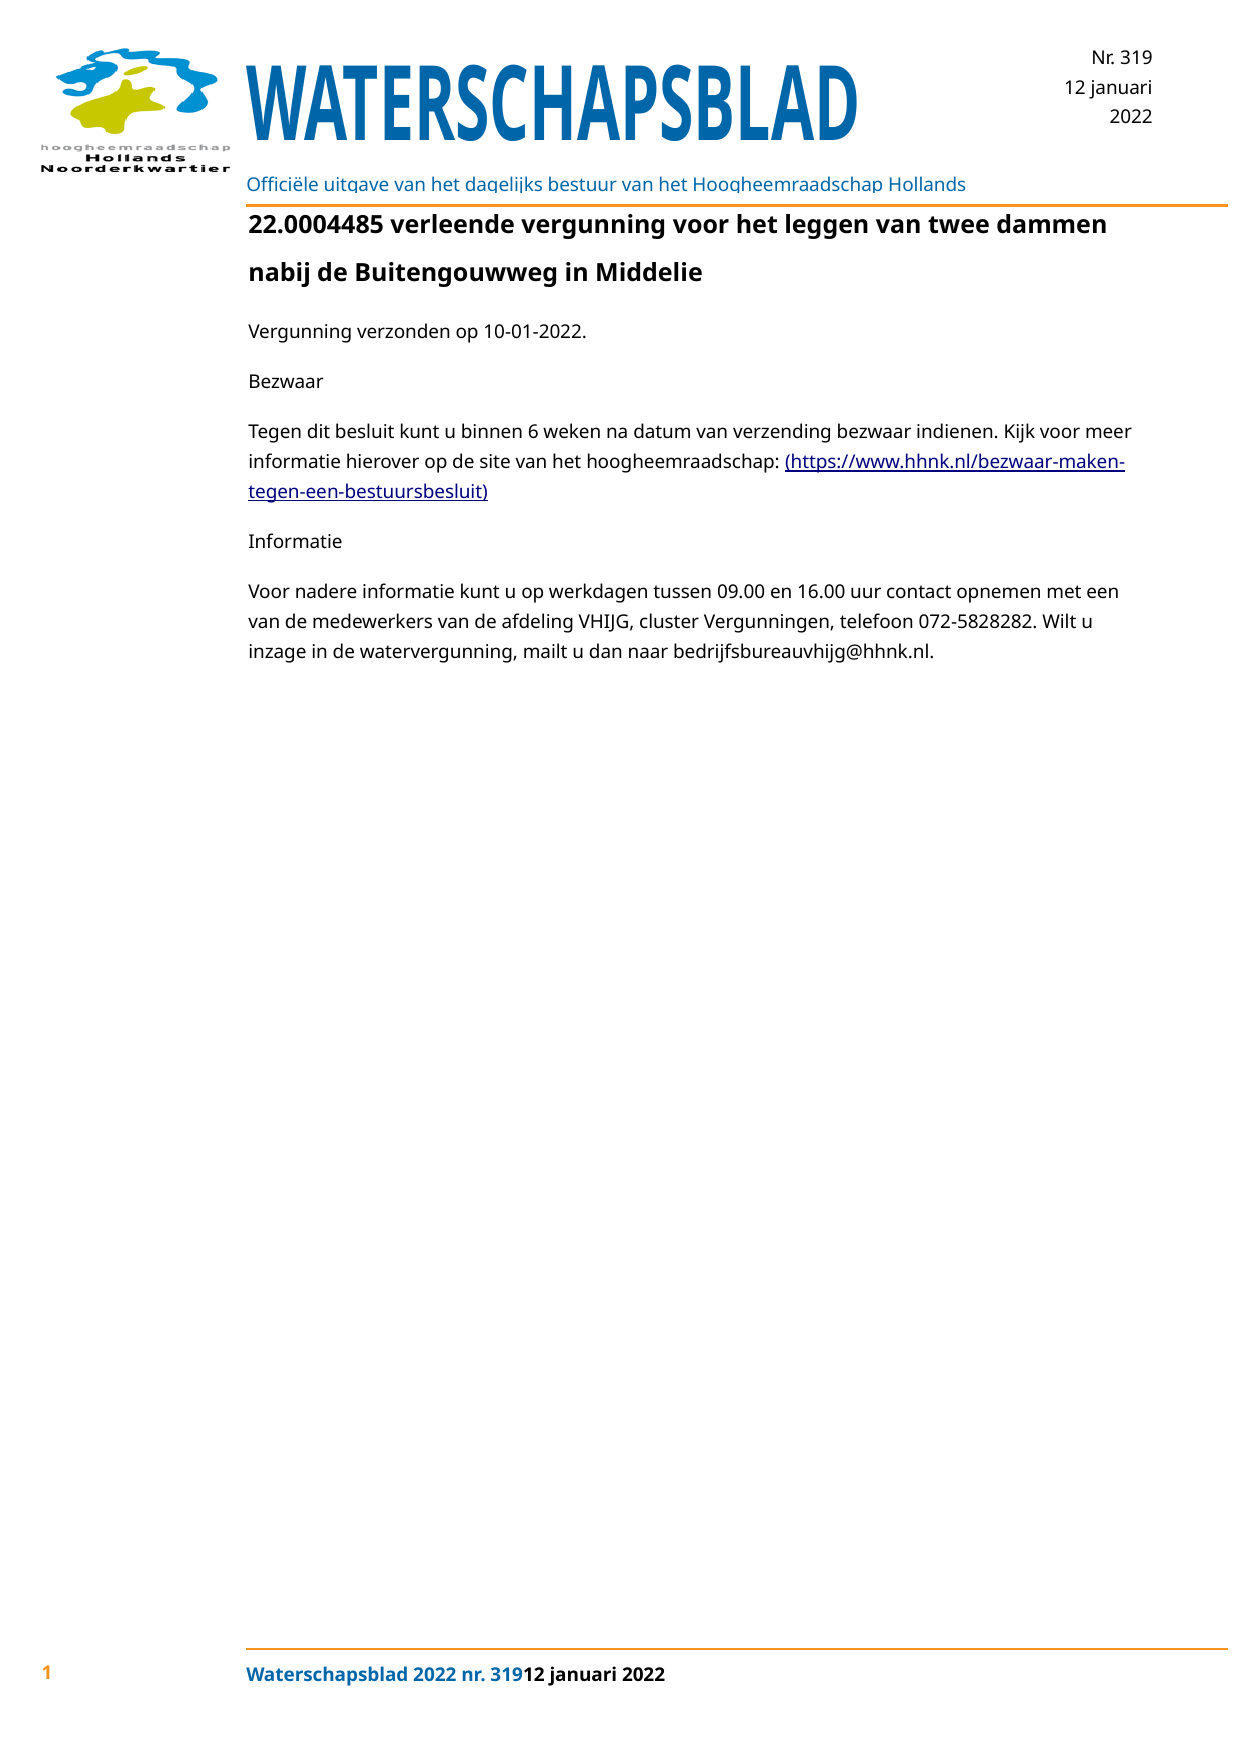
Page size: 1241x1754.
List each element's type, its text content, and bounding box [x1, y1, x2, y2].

text Informatie [248, 528, 1152, 554]
text Vergunning verzonden op 10-01-2022. [248, 318, 1152, 344]
text Voor nadere informatie kunt u op werkdagen tussen 09.00 en 16.00 uur contact opnemen met een van de medewerkers van de afdeling VHIJG, cluster Vergunningen, telefoon 072-5828282. Wilt u inzage in de watervergunning, mailt u dan naar bedrijfsbureauvhijg@hhnk.nl. [248, 579, 1152, 664]
text Tegen dit besluit kunt u binnen 6 weken na datum van verzending bezwaar indienen. Kijk voor meer informatie hierover op de site van het hoogheemraadschap: (https://www.hhnk.nl/bezwaar-maken-tegen-een-bestuursbesluit) [248, 419, 1152, 504]
text 22.0004485 verleende vergunning voor het leggen van twee dammen nabij de Buitengouwweg in Middelie [248, 207, 1152, 288]
text Bezwaar [248, 368, 1152, 394]
picture [41, 47, 231, 172]
